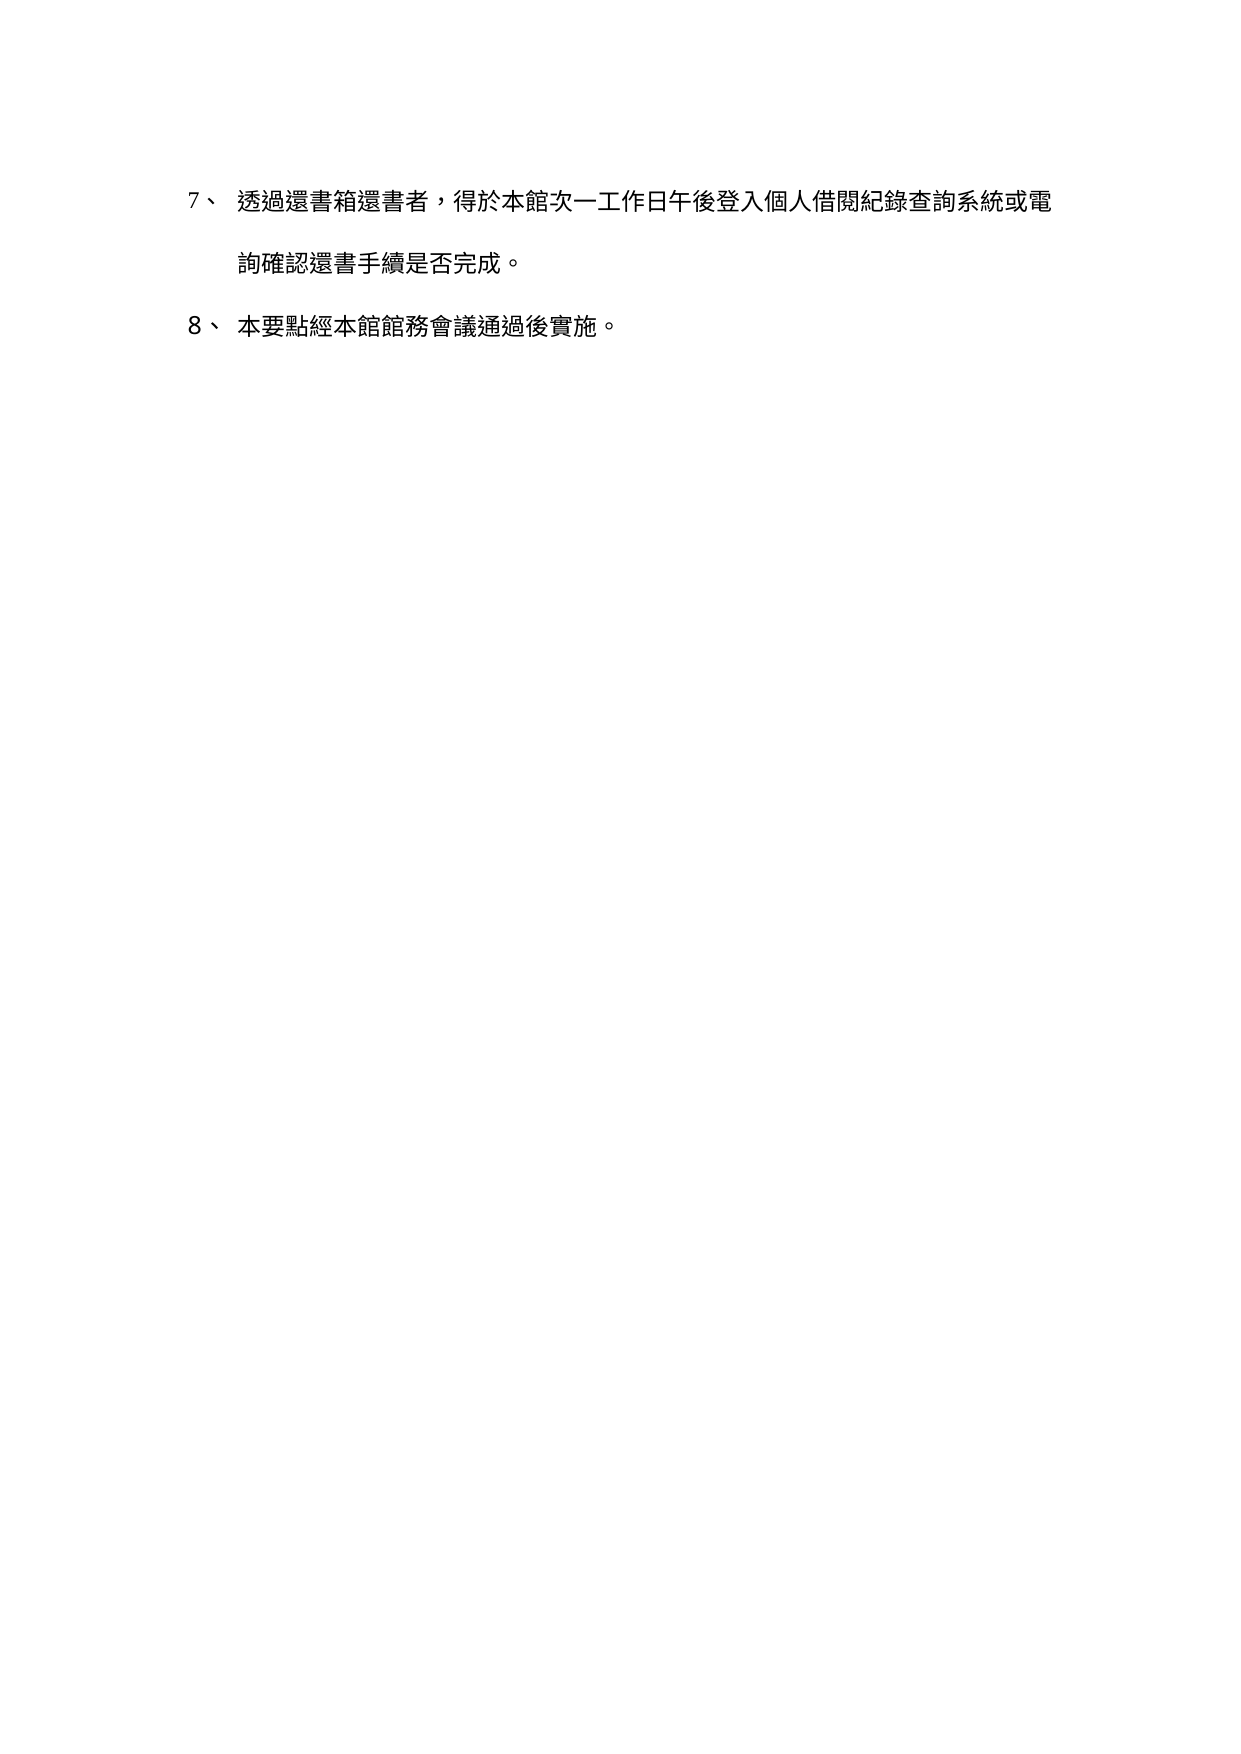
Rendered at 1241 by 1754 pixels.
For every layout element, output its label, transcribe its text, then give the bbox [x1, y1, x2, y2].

list 透過還書箱還書者，得於本館次一工作日午後登入個人借閱紀錄查詢系統或電詢確認還書手續是否完成。 [187, 158, 1053, 283]
list 本要點經本館館務會議通過後實施。 [187, 283, 1053, 346]
